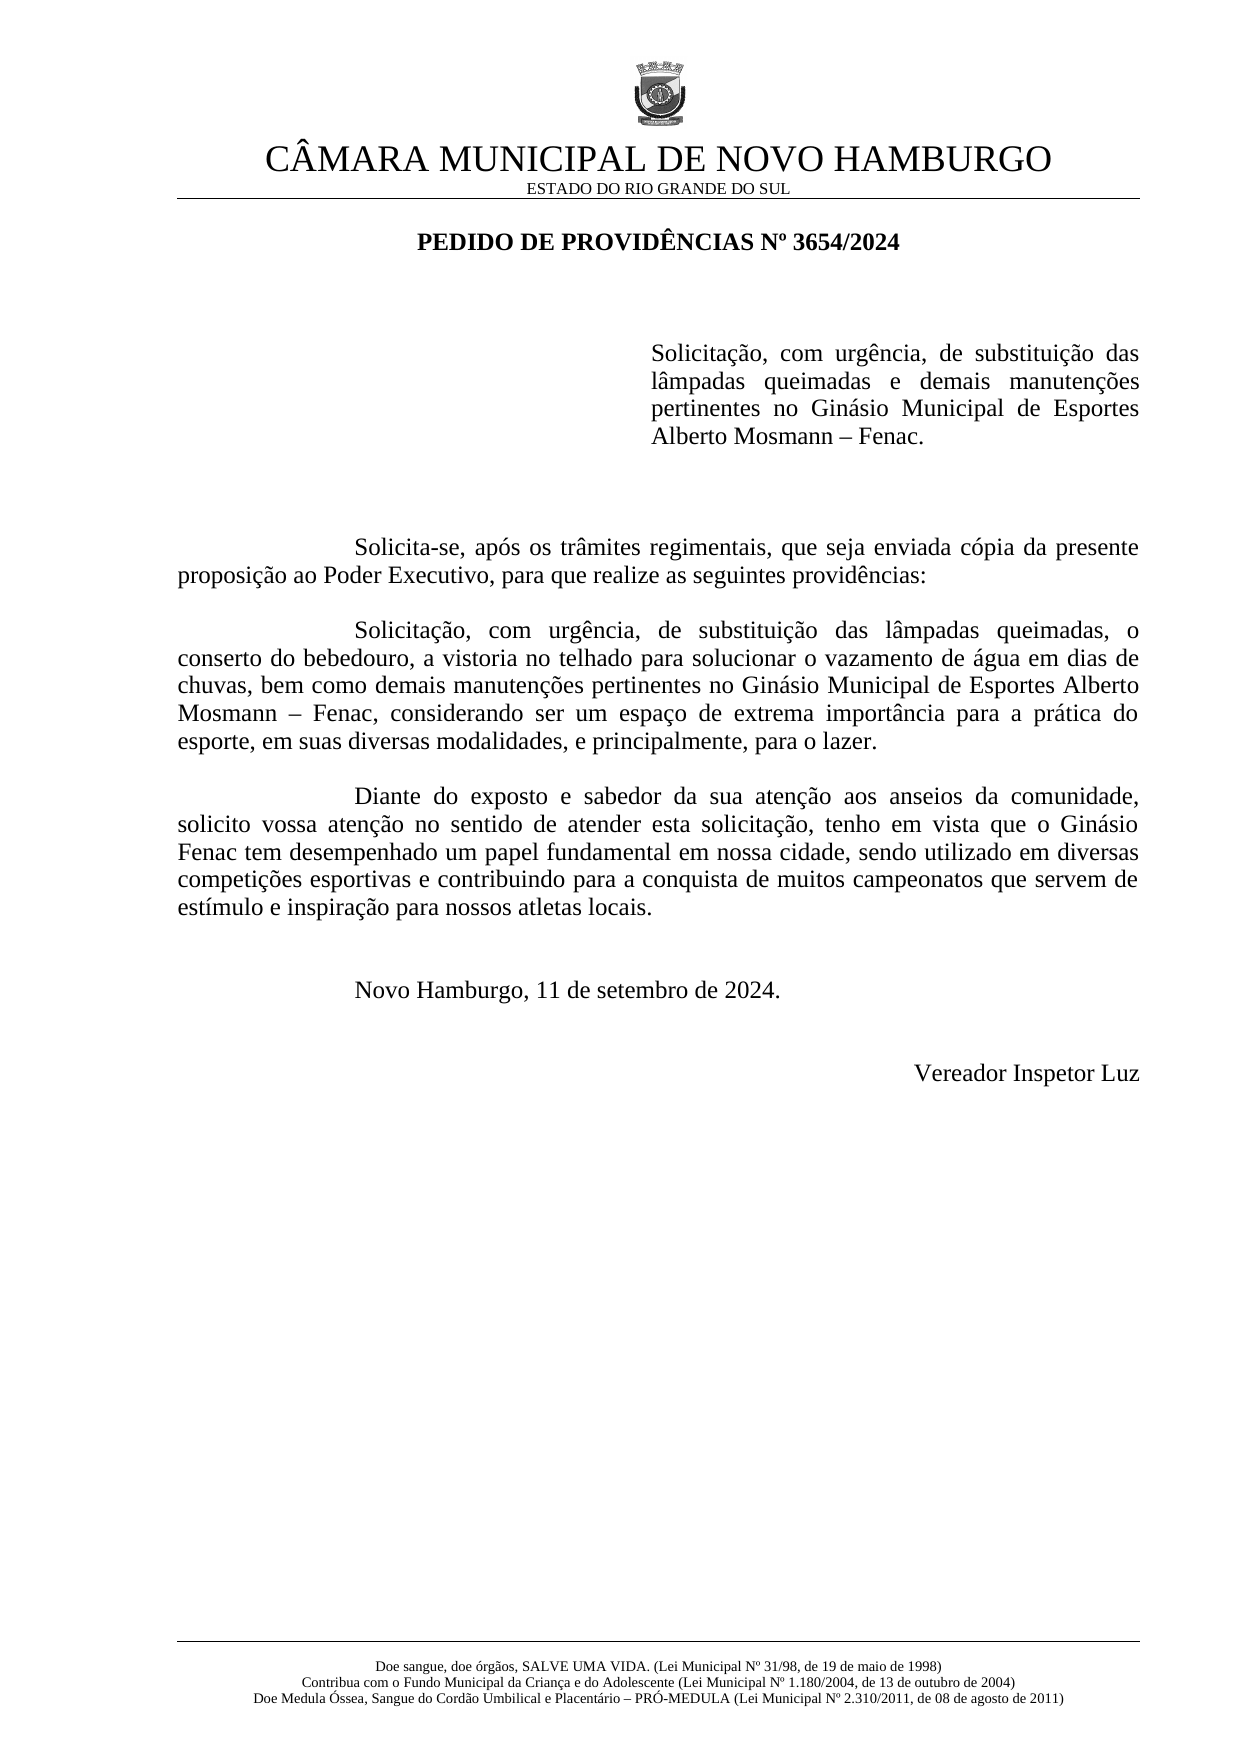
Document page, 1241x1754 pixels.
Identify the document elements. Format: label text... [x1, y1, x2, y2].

text Vereador Inspetor Luz [177, 1059, 1140, 1087]
text Novo Hamburgo, 11 de setembro de 2024. [177, 976, 1140, 1004]
text Diante do exposto e sabedor da sua atenção aos anseios da comunidade, solicito vossa atenção no sentido de atender esta solicitação, tenho em vista que o Ginásio Fenac tem desempenhado um papel fundamental em nossa cidade, sendo utilizado em diversas competições esportivas e contribuindo para a conquista de muitos campeonatos que servem de estímulo e inspiração para nossos atletas locais. [177, 782, 1140, 921]
text Solicitação, com urgência, de substituição das lâmpadas queimadas, o conserto do bebedouro, a vistoria no telhado para solucionar o vazamento de água em dias de chuvas, bem como demais manutenções pertinentes no Ginásio Municipal de Esportes Alberto Mosmann – Fenac, considerando ser um espaço de extrema importância para a prática do esporte, em suas diversas modalidades, e principalmente, para o lazer. [177, 616, 1140, 755]
text PEDIDO DE PROVIDÊNCIAS Nº 3654/2024 [177, 228, 1140, 256]
text Solicita-se, após os trâmites regimentais, que seja enviada cópia da presente proposição ao Poder Executivo, para que realize as seguintes providências: [177, 533, 1140, 588]
text Solicitação, com urgência, de substituição das lâmpadas queimadas e demais manutenções pertinentes no Ginásio Municipal de Esportes Alberto Mosmann – Fenac. [651, 339, 1140, 450]
